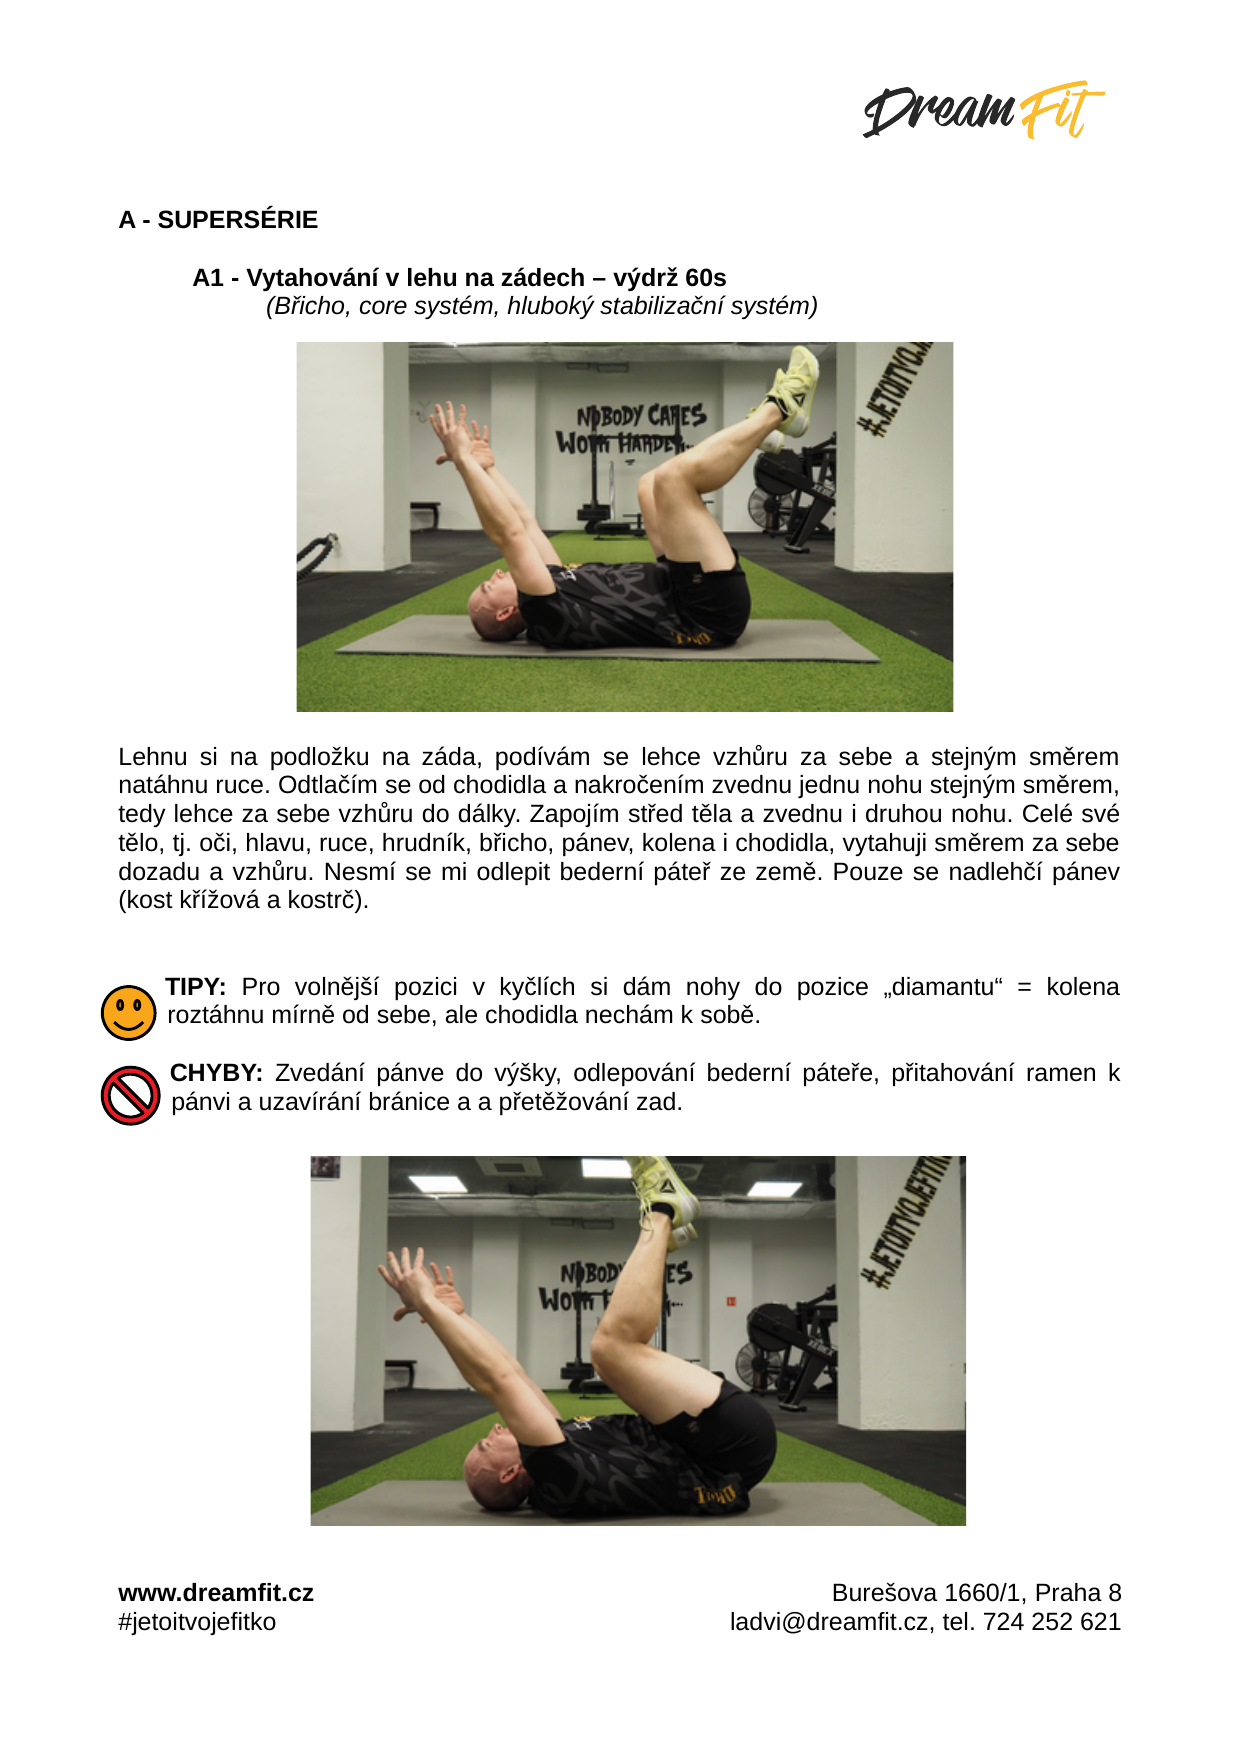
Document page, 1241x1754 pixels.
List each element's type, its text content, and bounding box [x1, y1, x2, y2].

picture [296, 342, 954, 712]
picture [310, 1156, 967, 1526]
text (Břicho, core systém, hluboký stabilizační systém) [118, 291, 1122, 320]
text TIPY: Pro volnější pozici v kyčlích si dám nohy do pozice „diamantu“ = kolena roztáhnu mírně od sebe, ale chodidla nechám k sobě. [118, 972, 1122, 1029]
text CHYBY: Zvedání pánve do výšky, odlepování bederní páteře, přitahování ramen k pánvi a uzavírání bránice a a přetěžování zad. [118, 1058, 1122, 1115]
text A1 - Vytahování v lehu na zádech – výdrž 60s [118, 263, 1122, 291]
picture [843, 55, 1121, 172]
text Lehnu si na podložku na záda, podívám se lehce vzhůru za sebe a stejným směrem natáhnu ruce. Odtlačím se od chodidla a nakročením zvednu jednu nohu stejným směrem, tedy lehce za sebe vzhůru do dálky. Zapojím střed těla a zvednu i druhou nohu. Celé své tělo, tj. oči, hlavu, ruce, hrudník, břicho, pánev, kolena i chodidla, vytahuji směrem za sebe dozadu a vzhůru. Nesmí se mi odlepit bederní páteř ze země. Pouze se nadlehčí pánev (kost křížová a kostrč). [118, 320, 1122, 914]
text A - SUPERSÉRIE [118, 205, 1122, 234]
